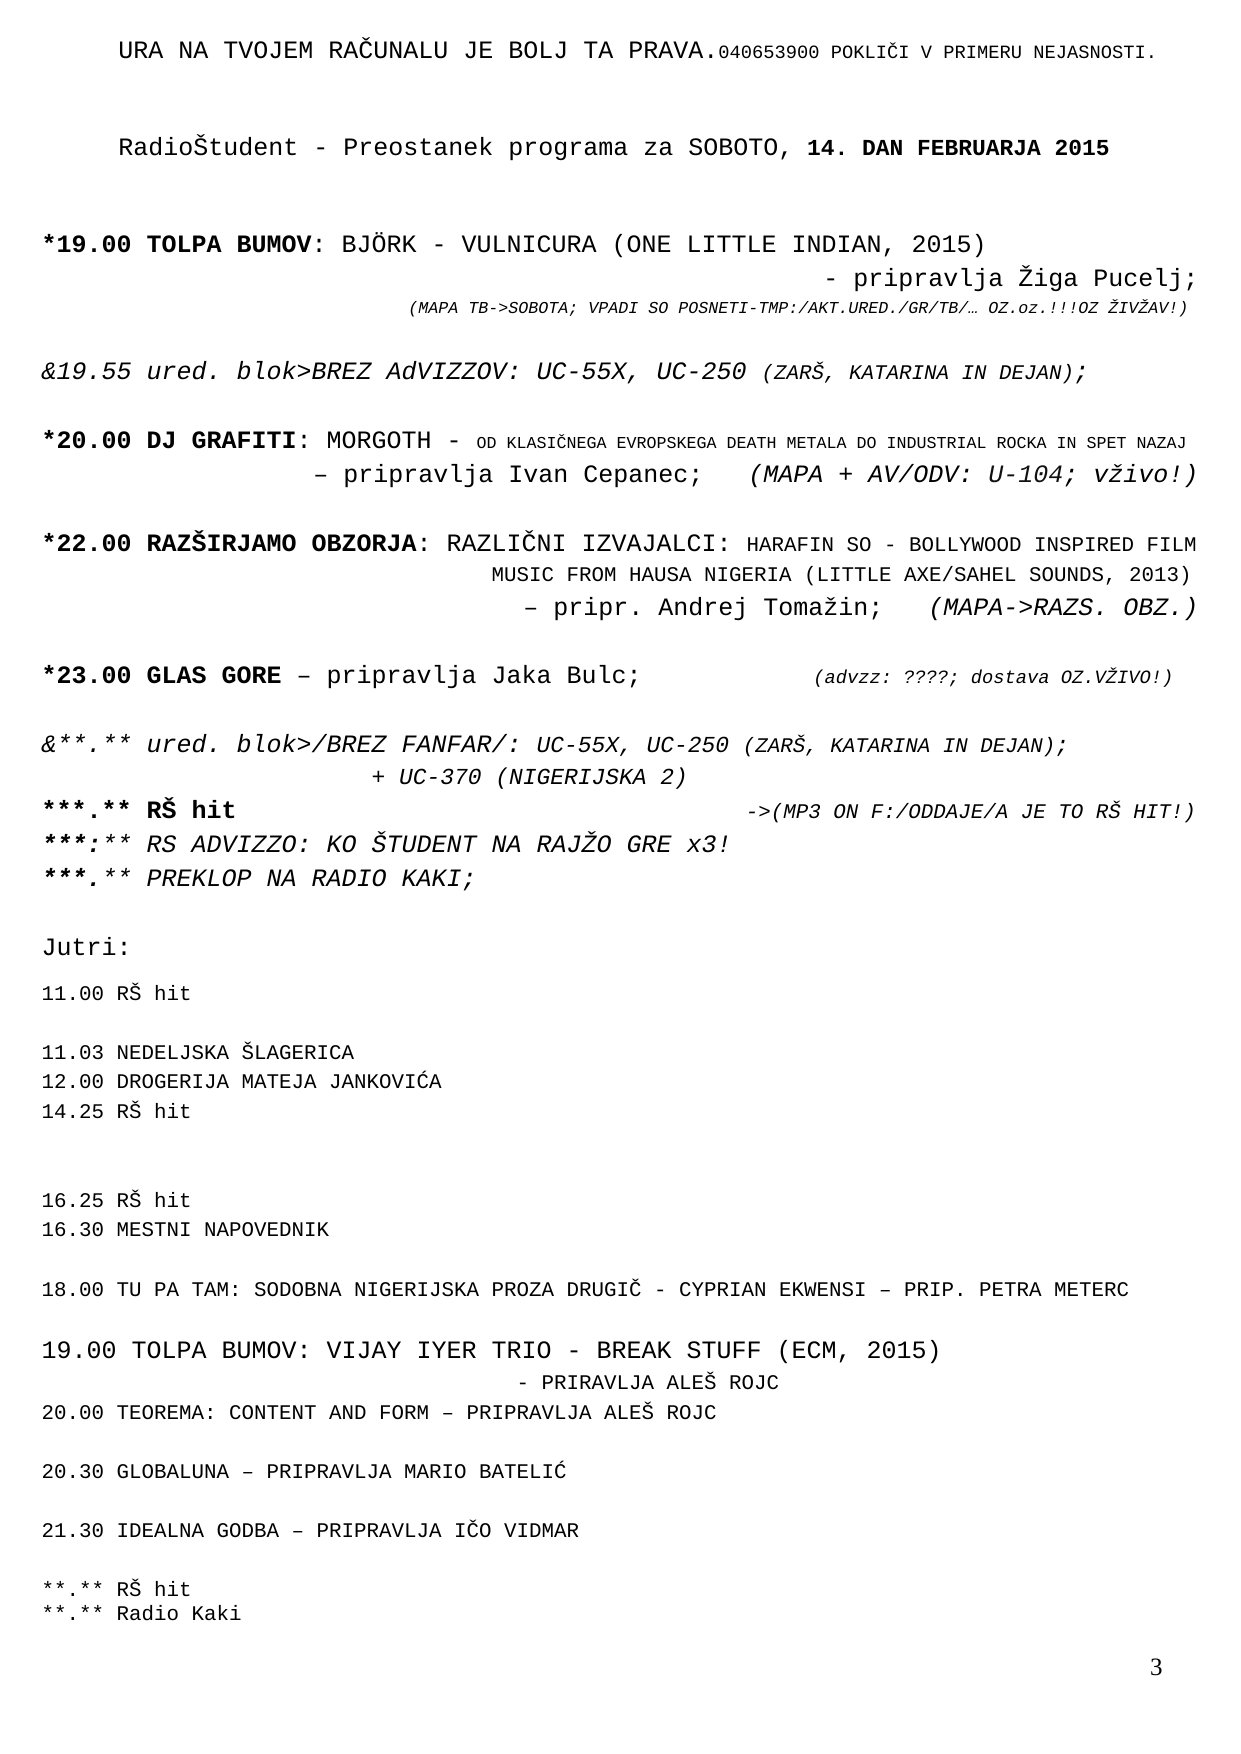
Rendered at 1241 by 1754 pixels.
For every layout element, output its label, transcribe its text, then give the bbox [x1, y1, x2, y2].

text ***.** PREKLOP NA RADIO KAKI; [41, 866, 1198, 894]
text 20.30 GLOBALUNA – PRIPRAVLJA MARIO BATELIĆ [41, 1461, 1198, 1484]
text *20.00 DJ GRAFITI: MORGOTH - OD KLASIČNEGA EVROPSKEGA DEATH METALA DO INDUSTRIAL ROCKA IN SPET NAZAJ [41, 427, 1198, 456]
text 16.30 MESTNI NAPOVEDNIK [41, 1219, 1198, 1243]
text 12.00 DROGERIJA MATEJA JANKOVIĆA [41, 1072, 1198, 1095]
text 19.00 TOLPA BUMOV: VIJAY IYER TRIO - BREAK STUFF (ECM, 2015) [41, 1338, 1198, 1366]
text URA NA TVOJEM RAČUNALU JE BOLJ TA PRAVA.040653900 POKLIČI V PRIMERU NEJASNOSTI. [118, 37, 1163, 66]
text - pripravlja Žiga Pucelj; [41, 266, 1198, 294]
text MUSIC FROM HAUSA NIGERIA (LITTLE AXE/SAHEL SOUNDS, 2013) [41, 564, 1198, 588]
text 11.00 RŠ hit [41, 983, 1198, 1006]
text ***.** RŠ hit ->(MP3 ON F:/ODDAJE/A JE TO RŠ HIT!) [41, 797, 1198, 826]
text Jutri: [41, 934, 1198, 963]
text *22.00 RAZŠIRJAMO OBZORJA: RAZLIČNI IZVAJALCI: HARAFIN SO - BOLLYWOOD INSPIRED FILM [41, 530, 1198, 558]
text 18.00 TU PA TAM: SODOBNA NIGERIJSKA PROZA DRUGIČ - CYPRIAN EKWENSI – PRIP. PETRA METERC [41, 1279, 1198, 1302]
text RadioŠtudent - Preostanek programa za SOBOTO, 14. DAN FEBRUARJA 2015 [118, 134, 1163, 163]
text 20.00 TEOREMA: CONTENT AND FORM – PRIPRAVLJA ALEŠ ROJC [41, 1402, 1198, 1425]
text - PRIRAVLJA ALEŠ ROJC [41, 1372, 1198, 1396]
text &**.** ured. blok>/BREZ FANFAR/: UC-55X, UC-250 (ZARŠ, KATARINA IN DEJAN); [41, 731, 1198, 759]
text *19.00 TOLPA BUMOV: BJÖRK - VULNICURA (ONE LITTLE INDIAN, 2015) [41, 231, 1198, 259]
text ***:** RS ADVIZZO: KO ŠTUDENT NA RAJŽO GRE x3! [41, 832, 1198, 860]
text 21.30 IDEALNA GODBA – PRIPRAVLJA IČO VIDMAR [41, 1520, 1198, 1544]
text 14.25 RŠ hit [41, 1101, 1198, 1125]
text **.** RŠ hit **.** Radio Kaki [41, 1579, 1198, 1626]
text &19.55 ured. blok>BREZ AdVIZZOV: UC-55X, UC-250 (ZARŠ, KATARINA IN DEJAN); [41, 359, 1198, 387]
text *23.00 GLAS GORE – pripravlja Jaka Bulc; (advzz: ????; dostava OZ.VŽIVO!) [41, 663, 1198, 691]
text – pripr. Andrej Tomažin; (MAPA->RAZS. OBZ.) [41, 594, 1198, 622]
text – pripravlja Ivan Cepanec; (MAPA + AV/ODV: U-104; vživo!) [41, 462, 1198, 490]
text 11.03 NEDELJSKA ŠLAGERICA [41, 1042, 1198, 1066]
text 16.25 RŠ hit [41, 1190, 1198, 1213]
text (MAPA TB->SOBOTA; VPADI SO POSNETI-TMP:/AKT.URED./GR/TB/… OZ.oz.!!!OZ ŽIVŽAV!) [41, 300, 1198, 319]
text + UC-370 (NIGERIJSKA 2) [41, 765, 1198, 791]
